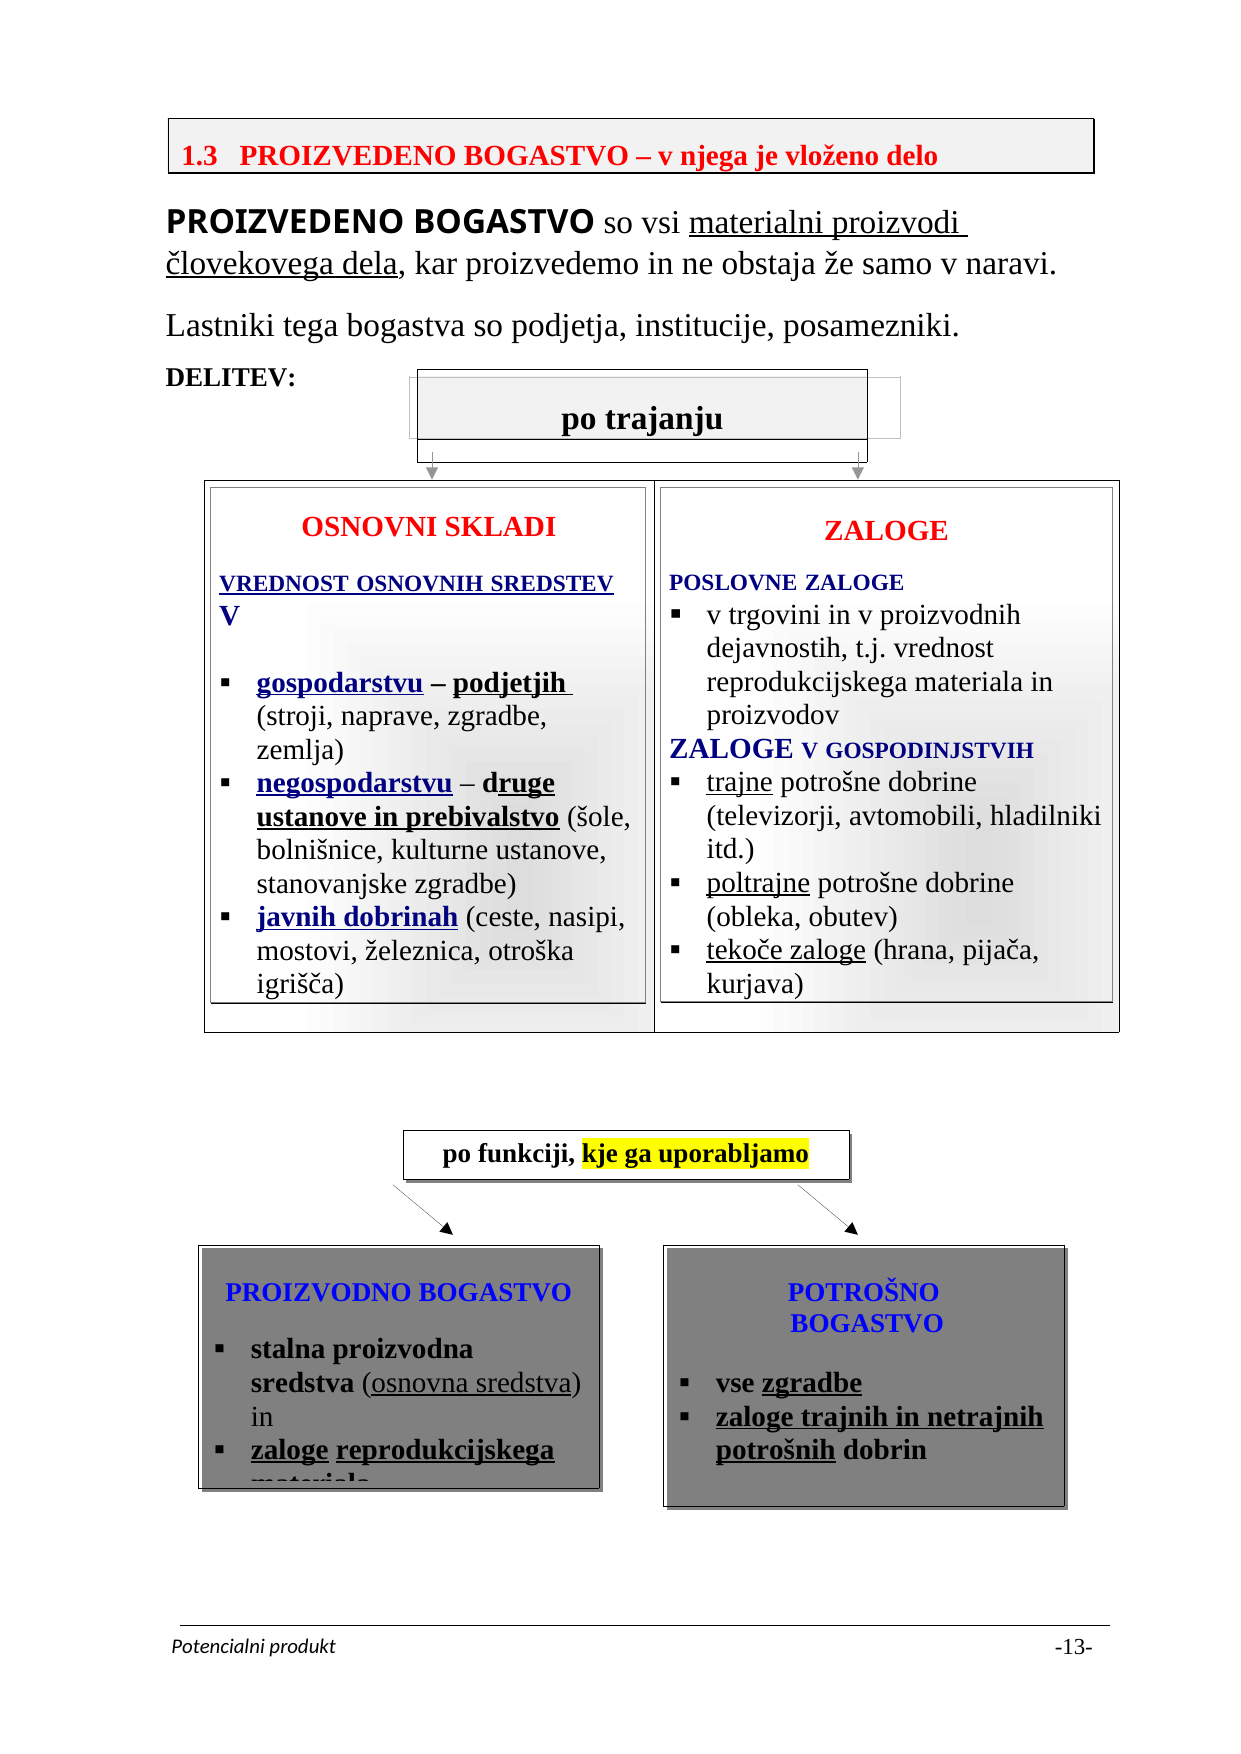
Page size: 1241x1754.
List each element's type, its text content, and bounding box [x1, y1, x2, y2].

list tekoče zaloge (hrana, pijača, kurjava) [661, 923, 1112, 1001]
list negospodarstvu – druge ustanove in prebivalstvo (šole, bolnišnice, kulturne ustanove, stanovanjske zgradbe) [219, 765, 639, 897]
text po funkciji, kje ga uporabljamo [417, 1138, 834, 1169]
text ZALOGE v gospodinjstvih [669, 731, 1104, 764]
text DELITEV: [165, 361, 1093, 392]
list poltrajne potrošne dobrine (obleka, obutev) [669, 865, 1104, 923]
list javnih dobrinah (ceste, nasipi, mostovi, železnica, otroška igrišča) [211, 897, 645, 1002]
text vrednost osnovnih sredstev V [219, 564, 639, 631]
text po trajanju [418, 396, 867, 438]
subtitle 1.3 PROIZVEDENO BOGASTVO – v njega je vloženo delo [169, 119, 1093, 172]
list v trgovini in v proizvodnih dejavnostih, t.j. vrednost reprodukcijskega materiala in proizvodov [669, 597, 1104, 731]
list trajne potrošne dobrine (televizorji, avtomobili, hladilniki itd.) [669, 764, 1104, 865]
subtitle ZALOGE [669, 513, 1104, 546]
text Lastniki tega bogastva so podjetja, institucije, posamezniki. [165, 306, 1093, 344]
subtitle OSNOVNI SKLADI [219, 509, 639, 543]
list gospodarstvu – podjetjih (stroji, naprave, zgradbe, zemlja) [219, 665, 639, 765]
text PROIZVEDENO BOGASTVO so vsi materialni proizvodi človekovega dela, kar proizvedemo in ne obstaja že samo v naravi. [165, 198, 1093, 281]
text poslovne zaloge [669, 563, 1104, 597]
